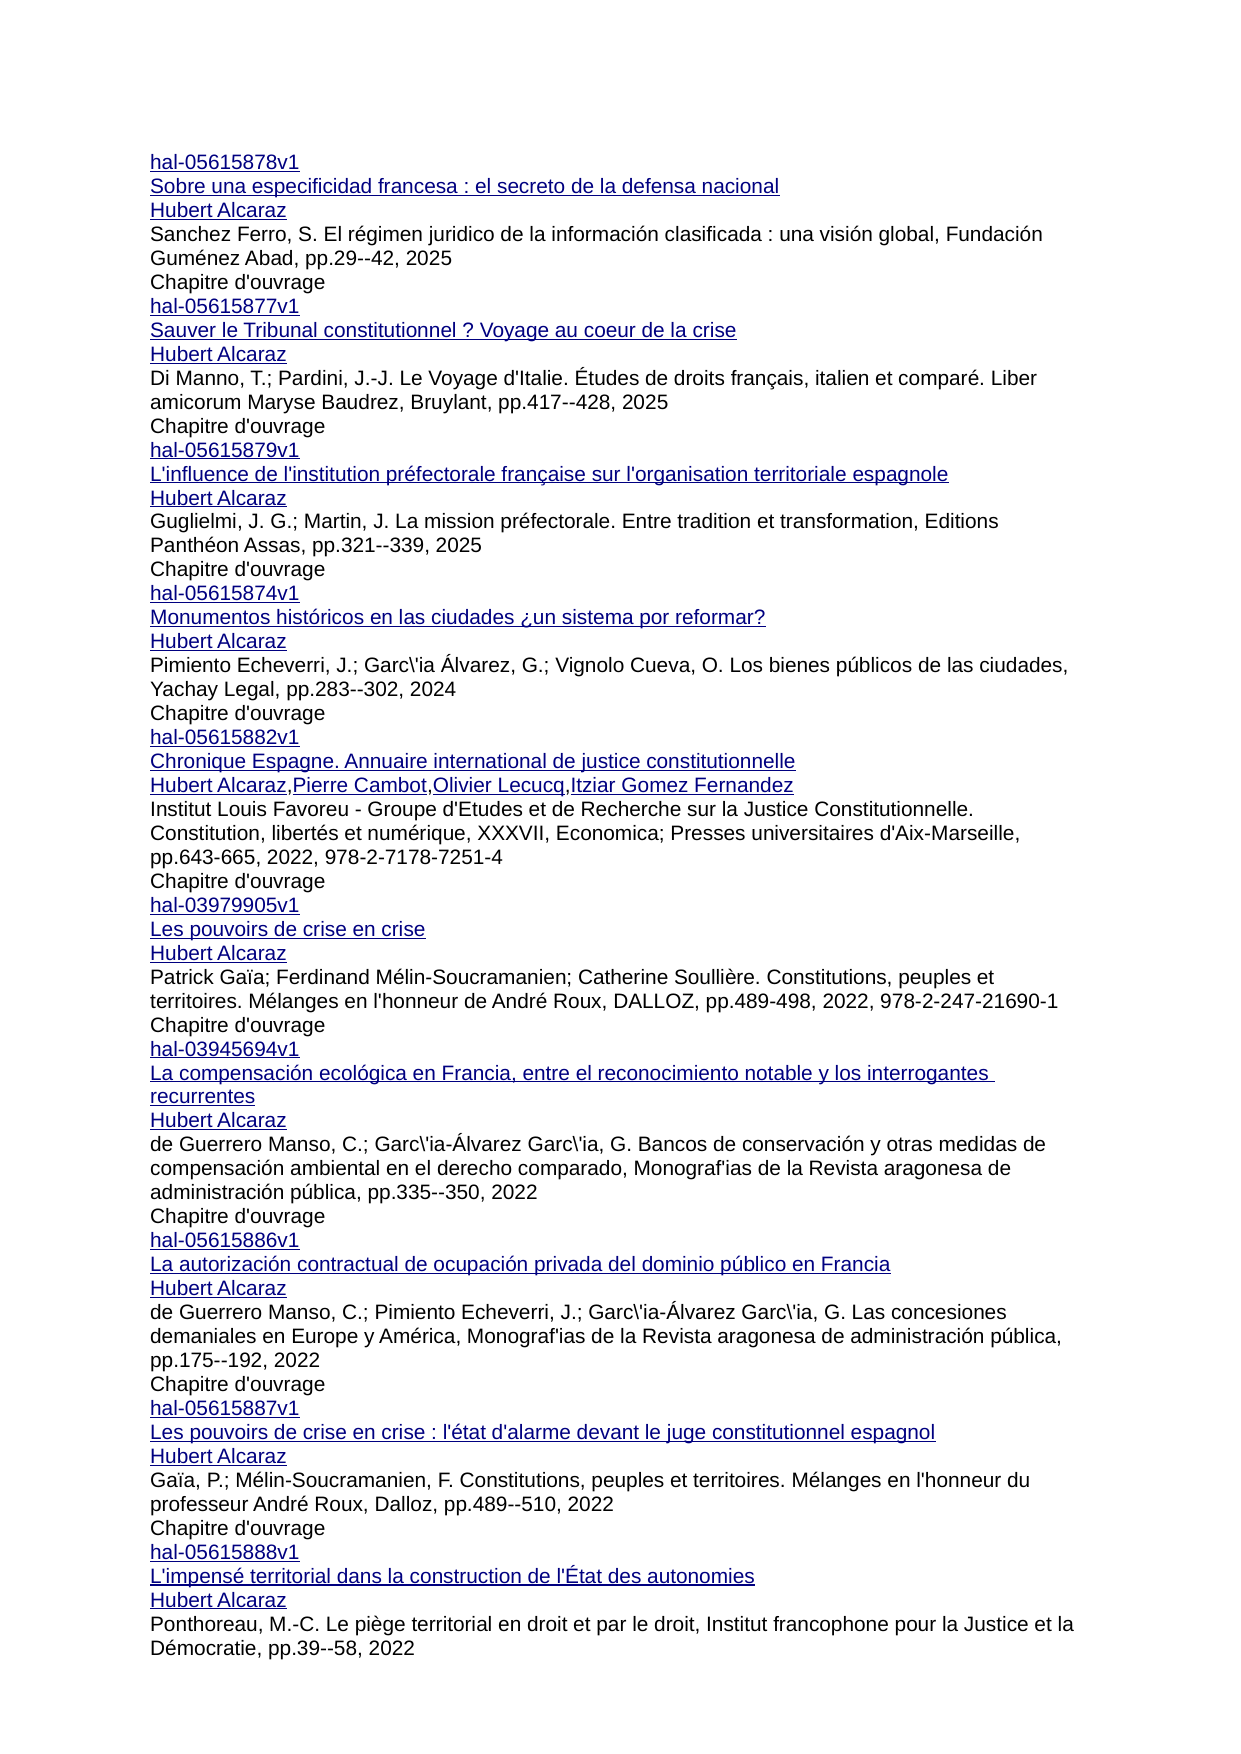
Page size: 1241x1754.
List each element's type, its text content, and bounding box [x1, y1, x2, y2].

table_cell L'influence de l'institution préfectorale française sur l'organisation territoriale espagnole Hubert Alcaraz Guglielmi, J. G.; Martin, J. La mission préfectorale. Entre tradition et transformation, Editions Panthéon Assas, pp.321--339, 2025 Chapitre d'ouvrage hal-05615874v1 [150, 461, 1090, 605]
table_cell Sauver le Tribunal constitutionnel ? Voyage au coeur de la crise Hubert Alcaraz Di Manno, T.; Pardini, J.-J. Le Voyage d'Italie. Études de droits français, italien et comparé. Liber amicorum Maryse Baudrez, Bruylant, pp.417--428, 2025 Chapitre d'ouvrage hal-05615879v1 [150, 318, 1090, 461]
table_cell Monumentos históricos en las ciudades ¿un sistema por reformar? Hubert Alcaraz Pimiento Echeverri, J.; Garc\'ia Álvarez, G.; Vignolo Cueva, O. Los bienes públicos de las ciudades, Yachay Legal, pp.283--302, 2024 Chapitre d'ouvrage hal-05615882v1 [150, 605, 1090, 749]
table_cell La compensación ecológica en Francia, entre el reconocimiento notable y los interrogantes recurrentes Hubert Alcaraz de Guerrero Manso, C.; Garc\'ia-Álvarez Garc\'ia, G. Bancos de conservación y otras medidas de compensación ambiental en el derecho comparado, Monograf'ias de la Revista aragonesa de administración pública, pp.335--350, 2022 Chapitre d'ouvrage hal-05615886v1 [150, 1060, 1090, 1252]
table_cell Sobre una especificidad francesa : el secreto de la defensa nacional Hubert Alcaraz Sanchez Ferro, S. El régimen juridico de la información clasificada : una visión global, Fundación Guménez Abad, pp.29--42, 2025 Chapitre d'ouvrage hal-05615877v1 [150, 174, 1090, 318]
table_cell hal-05615878v1 [150, 150, 1090, 174]
table_cell La autorización contractual de ocupación privada del dominio público en Francia Hubert Alcaraz de Guerrero Manso, C.; Pimiento Echeverri, J.; Garc\'ia-Álvarez Garc\'ia, G. Las concesiones demaniales en Europe y América, Monograf'ias de la Revista aragonesa de administración pública, pp.175--192, 2022 Chapitre d'ouvrage hal-05615887v1 [150, 1252, 1090, 1420]
table_cell Les pouvoirs de crise en crise Hubert Alcaraz Patrick Gaïa; Ferdinand Mélin-Soucramanien; Catherine Soullière. Constitutions, peuples et territoires. Mélanges en l'honneur de André Roux, DALLOZ, pp.489-498, 2022, 978-2-247-21690-1 Chapitre d'ouvrage hal-03945694v1 [150, 917, 1090, 1060]
table_cell L'impensé territorial dans la construction de l'État des autonomies Hubert Alcaraz Ponthoreau, M.-C. Le piège territorial en droit et par le droit, Institut francophone pour la Justice et la Démocratie, pp.39--58, 2022 [150, 1564, 1090, 1659]
table_cell Chronique Espagne. Annuaire international de justice constitutionnelle Hubert Alcaraz,Pierre Cambot,Olivier Lecucq,Itziar Gomez Fernandez Institut Louis Favoreu - Groupe d'Etudes et de Recherche sur la Justice Constitutionnelle. Constitution, libertés et numérique, XXXVII, Economica; Presses universitaires d'Aix-Marseille, pp.643-665, 2022, 978-2-7178-7251-4 Chapitre d'ouvrage hal-03979905v1 [150, 749, 1090, 917]
table_cell Les pouvoirs de crise en crise : l'état d'alarme devant le juge constitutionnel espagnol Hubert Alcaraz Gaïa, P.; Mélin-Soucramanien, F. Constitutions, peuples et territoires. Mélanges en l'honneur du professeur André Roux, Dalloz, pp.489--510, 2022 Chapitre d'ouvrage hal-05615888v1 [150, 1420, 1090, 1563]
